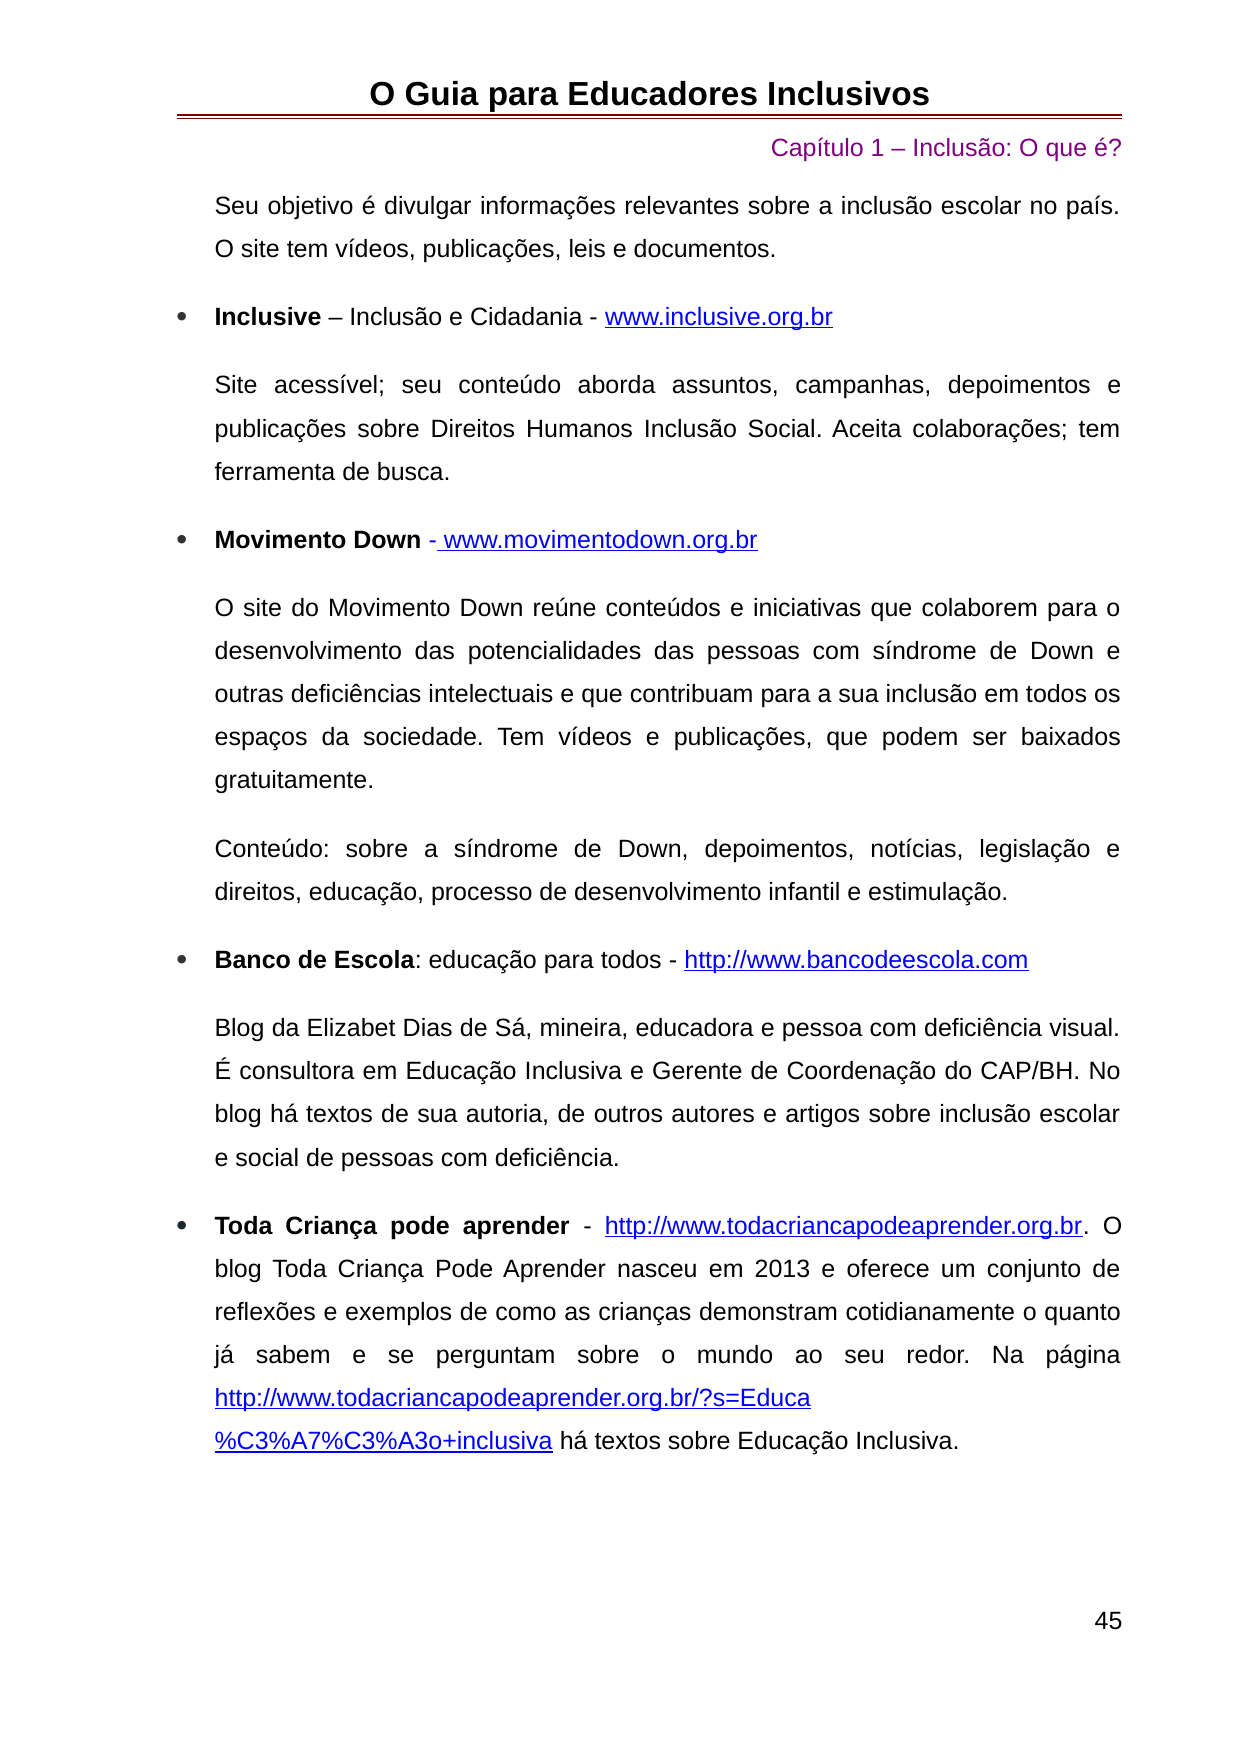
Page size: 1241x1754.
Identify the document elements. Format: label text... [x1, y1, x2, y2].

text Site acessível; seu conteúdo aborda assuntos, campanhas, depoimentos e publicações sobre Direitos Humanos Inclusão Social. Aceita colaborações; tem ferramenta de busca. [214, 370, 1122, 485]
list Banco de Escola: educação para todos - http://www.bancodeescola.com [177, 945, 1122, 974]
text Blog da Elizabet Dias de Sá, mineira, educadora e pessoa com deficiência visual. É consultora em Educação Inclusiva e Gerente de Coordenação do CAP/BH. No blog há textos de sua autoria, de outros autores e artigos sobre inclusão escolar e social de pessoas com deficiência. [214, 1013, 1122, 1171]
text Conteúdo: sobre a síndrome de Down, depoimentos, notícias, legislação e direitos, educação, processo de desenvolvimento infantil e estimulação. [214, 834, 1122, 906]
list Toda Criança pode aprender - http://www.todacriancapodeaprender.org.br. O blog Toda Criança Pode Aprender nasceu em 2013 e oferece um conjunto de reflexões e exemplos de como as crianças demonstram cotidianamente o quanto já sabem e se perguntam sobre o mundo ao seu redor. Na página http://www.todacriancapodeaprender.org.br/?s=Educa%C3%A7%C3%A3o+inclusiva há textos sobre Educação Inclusiva. [177, 1211, 1122, 1455]
list Inclusive – Inclusão e Cidadania - www.inclusive.org.br [177, 302, 1122, 331]
list Movimento Down - www.movimentodown.org.br [177, 525, 1122, 554]
text O site do Movimento Down reúne conteúdos e iniciativas que colaborem para o desenvolvimento das potencialidades das pessoas com síndrome de Down e outras deficiências intelectuais e que contribuam para a sua inclusão em todos os espaços da sociedade. Tem vídeos e publicações, que podem ser baixados gratuitamente. [214, 593, 1122, 794]
text Seu objetivo é divulgar informações relevantes sobre a inclusão escolar no país. O site tem vídeos, publicações, leis e documentos. [214, 191, 1122, 263]
